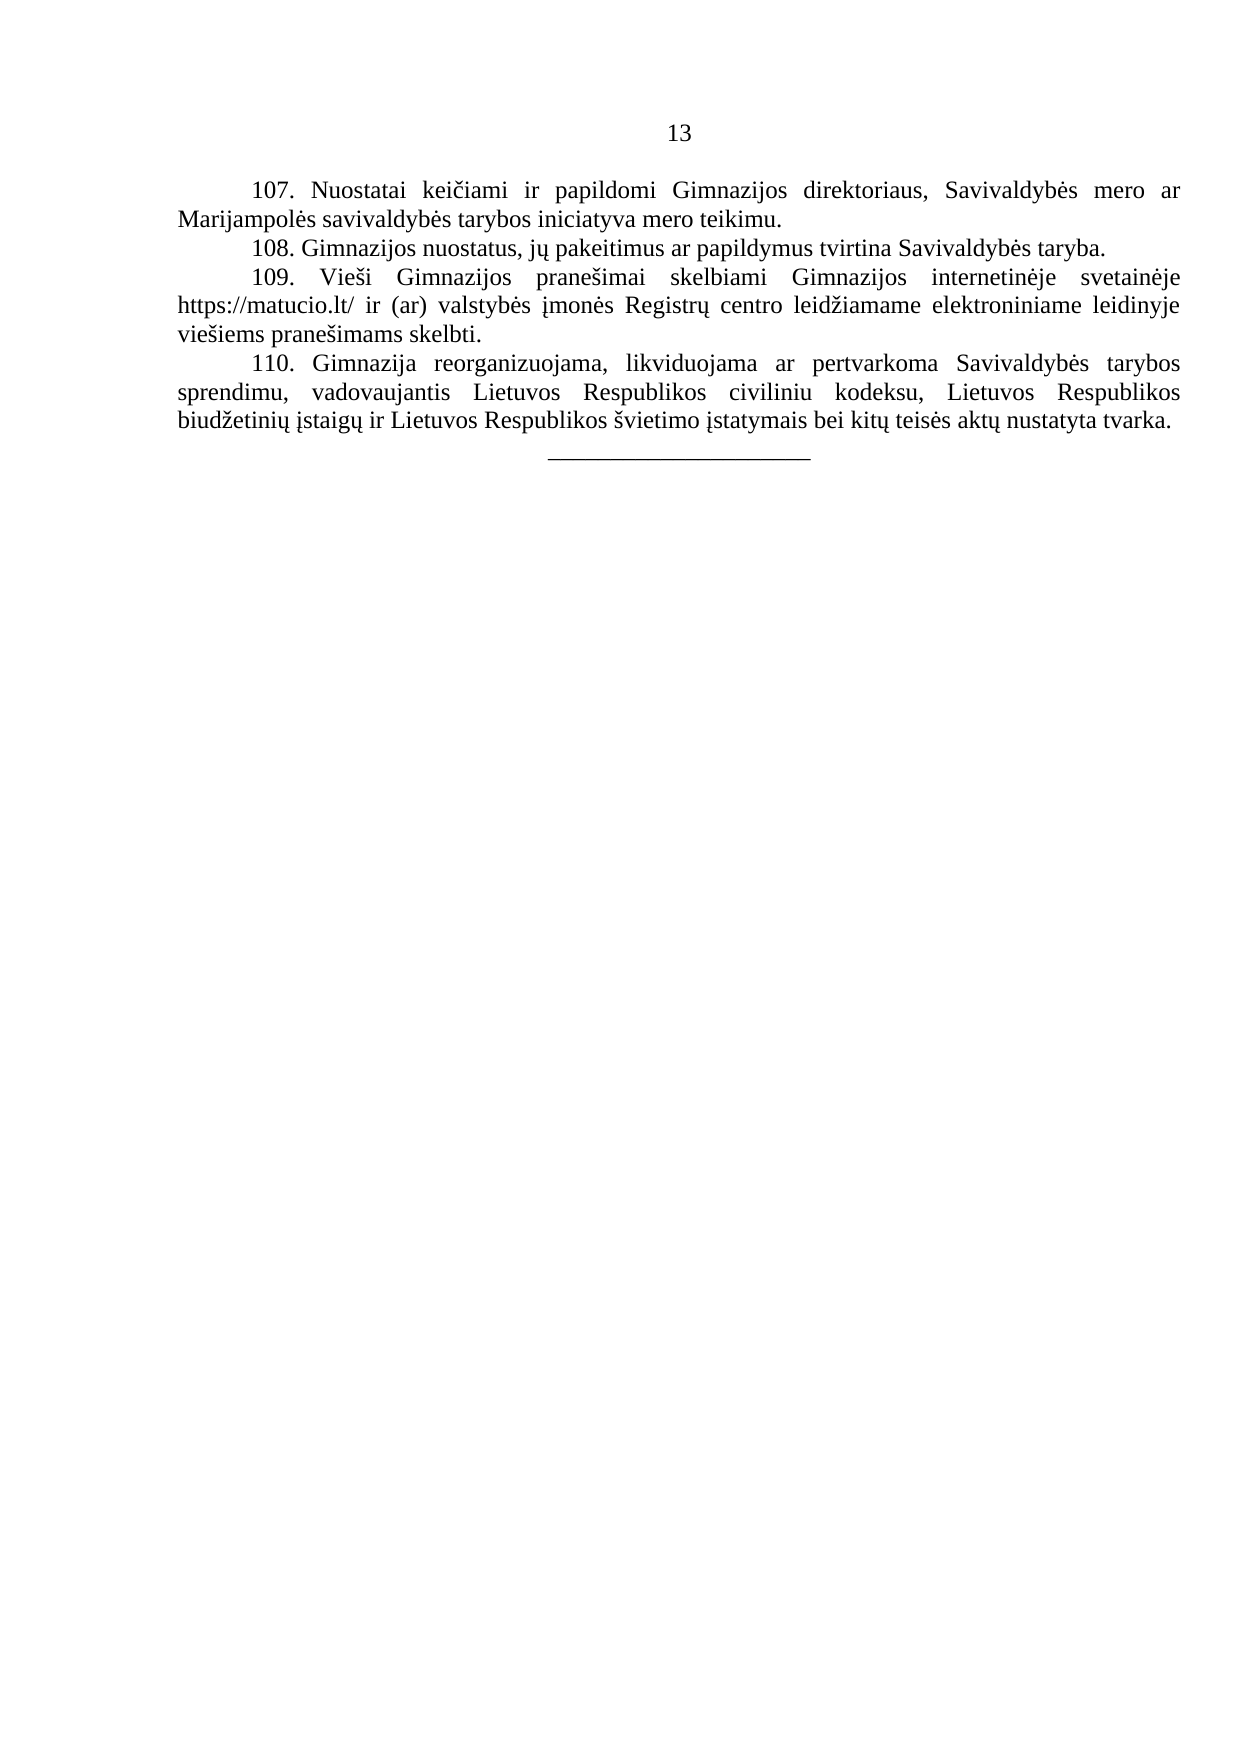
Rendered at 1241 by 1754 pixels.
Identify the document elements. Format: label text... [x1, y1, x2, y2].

text 110. Gimnazija reorganizuojama, likviduojama ar pertvarkoma Savivaldybės tarybos sprendimu, vadovaujantis Lietuvos Respublikos civiliniu kodeksu, Lietuvos Respublikos biudžetinių įstaigų ir Lietuvos Respublikos švietimo įstatymais bei kitų teisės aktų nustatyta tvarka. [177, 348, 1181, 434]
text 107. Nuostatai keičiami ir papildomi Gimnazijos direktoriaus, Savivaldybės mero ar Marijampolės savivaldybės tarybos iniciatyva mero teikimu. [177, 176, 1181, 233]
text 108. Gimnazijos nuostatus, jų pakeitimus ar papildymus tvirtina Savivaldybės taryba. [177, 233, 1181, 262]
text _____________________ [177, 434, 1181, 463]
text 109. Vieši Gimnazijos pranešimai skelbiami Gimnazijos internetinėje svetainėje https://matucio.lt/ ir (ar) valstybės įmonės Registrų centro leidžiamame elektroniniame leidinyje viešiems pranešimams skelbti. [177, 262, 1181, 348]
